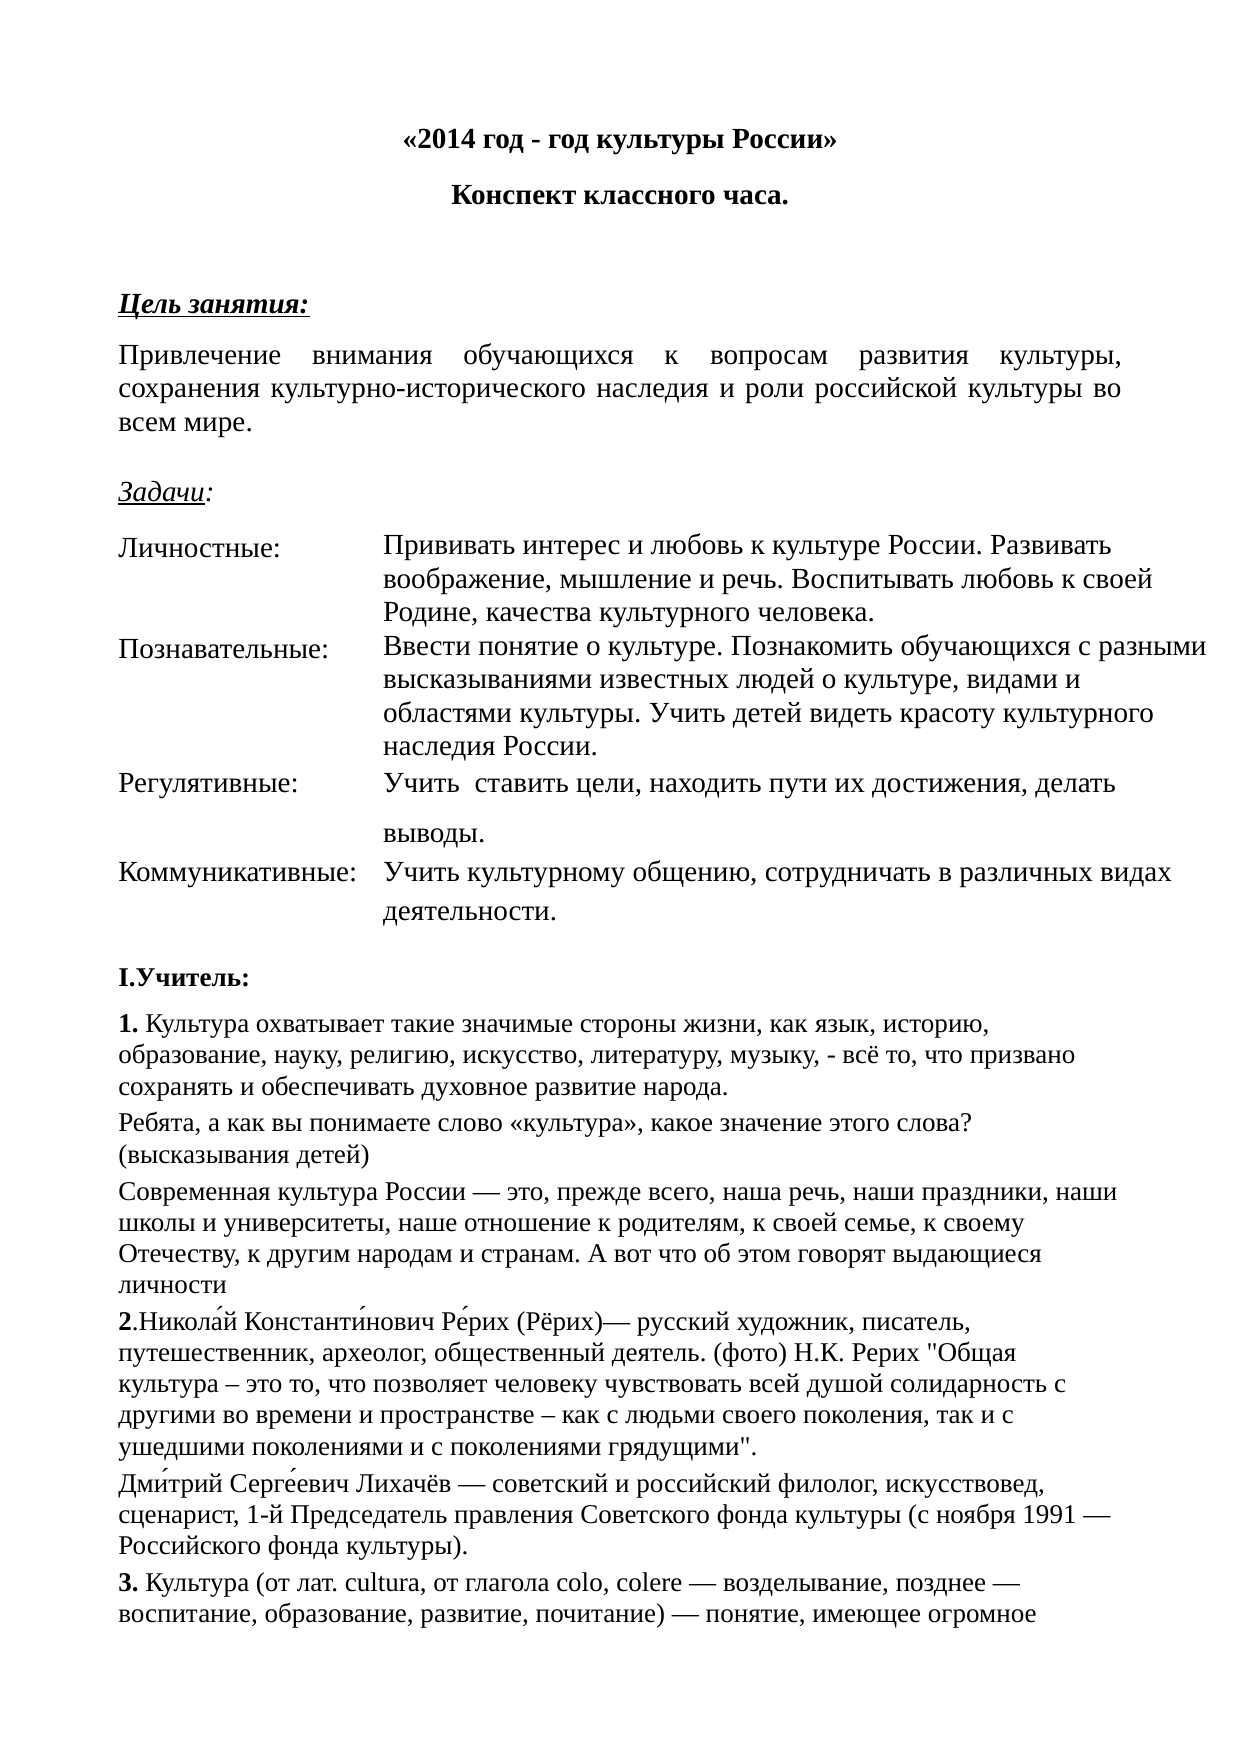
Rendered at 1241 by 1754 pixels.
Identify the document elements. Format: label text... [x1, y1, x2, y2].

text Задачи: [118, 474, 1122, 507]
text Ребята, а как вы понимаете слово «культура», какое значение этого слова? (высказывания детей) [118, 1107, 1122, 1169]
table_cell Ввести понятие о культуре. Познакомить обучающихся с разными высказываниями известных людей о культуре, видами и областями культуры. Учить детей видеть красоту культурного наследия России. [372, 628, 1222, 762]
text Привлечение внимания обучающихся к вопросам развития культуры, сохранения культурно-исторического наследия и роли российской культуры во всем мире. [118, 337, 1122, 437]
text 3. Культура (от лат. cultura, от глагола colo, colere — возделывание, позднее — воспитание, образование, развитие, почитание) — понятие, имеющее огромное [118, 1566, 1122, 1628]
text 1. Культура охватывает такие значимые стороны жизни, как язык, историю, образование, науку, религию, искусство, литературу, музыку, - всё то, что призвано сохранять и обеспечивать духовное развитие народа. [118, 1007, 1122, 1101]
text 2.Никола́й Константи́нович Ре́рих (Рёрих)— русский художник, писатель, путешественник, археолог, общественный деятель. (фото) Н.К. Рерих "Общая культура – это то, что позволяет человеку чувствовать всей душой солидарность с другими во времени и пространстве – как с людьми своего поколения, так и с ушедшими поколениями и с поколениями грядущими". [118, 1305, 1122, 1461]
table_header Личностные: [107, 527, 372, 628]
table_header Прививать интерес и любовь к культуре России. Развивать воображение, мышление и речь. Воспитывать любовь к своей Родине, качества культурного человека. [372, 527, 1222, 628]
table_cell Учить культурному общению, сотрудничать в различных видах деятельности. [372, 852, 1222, 929]
table_cell Коммуникативные: [107, 852, 372, 929]
text Современная культура России — это, прежде всего, наша речь, наши праздники, наши школы и университеты, наше отношение к родителям, к своей семье, к своему Отечеству, к другим народам и странам. А вот что об этом говорят выдающиеся личности [118, 1175, 1122, 1299]
table_cell Учить ставить цели, находить пути их достижения, делать выводы. [372, 762, 1222, 852]
text «2014 год - год культуры России» [118, 121, 1122, 154]
table_cell Познавательные: [107, 628, 372, 762]
text Конспект классного часа. [118, 177, 1122, 211]
table_cell Регулятивные: [107, 762, 372, 852]
text I.Учитель: [118, 961, 1122, 992]
text Дми́трий Серге́евич Лихачёв — советский и российский филолог, искусствовед, сценарист, 1-й Председатель правления Советского фонда культуры (с ноября 1991 — Российского фонда культуры). [118, 1467, 1122, 1560]
text Цель занятия: [118, 287, 1122, 320]
